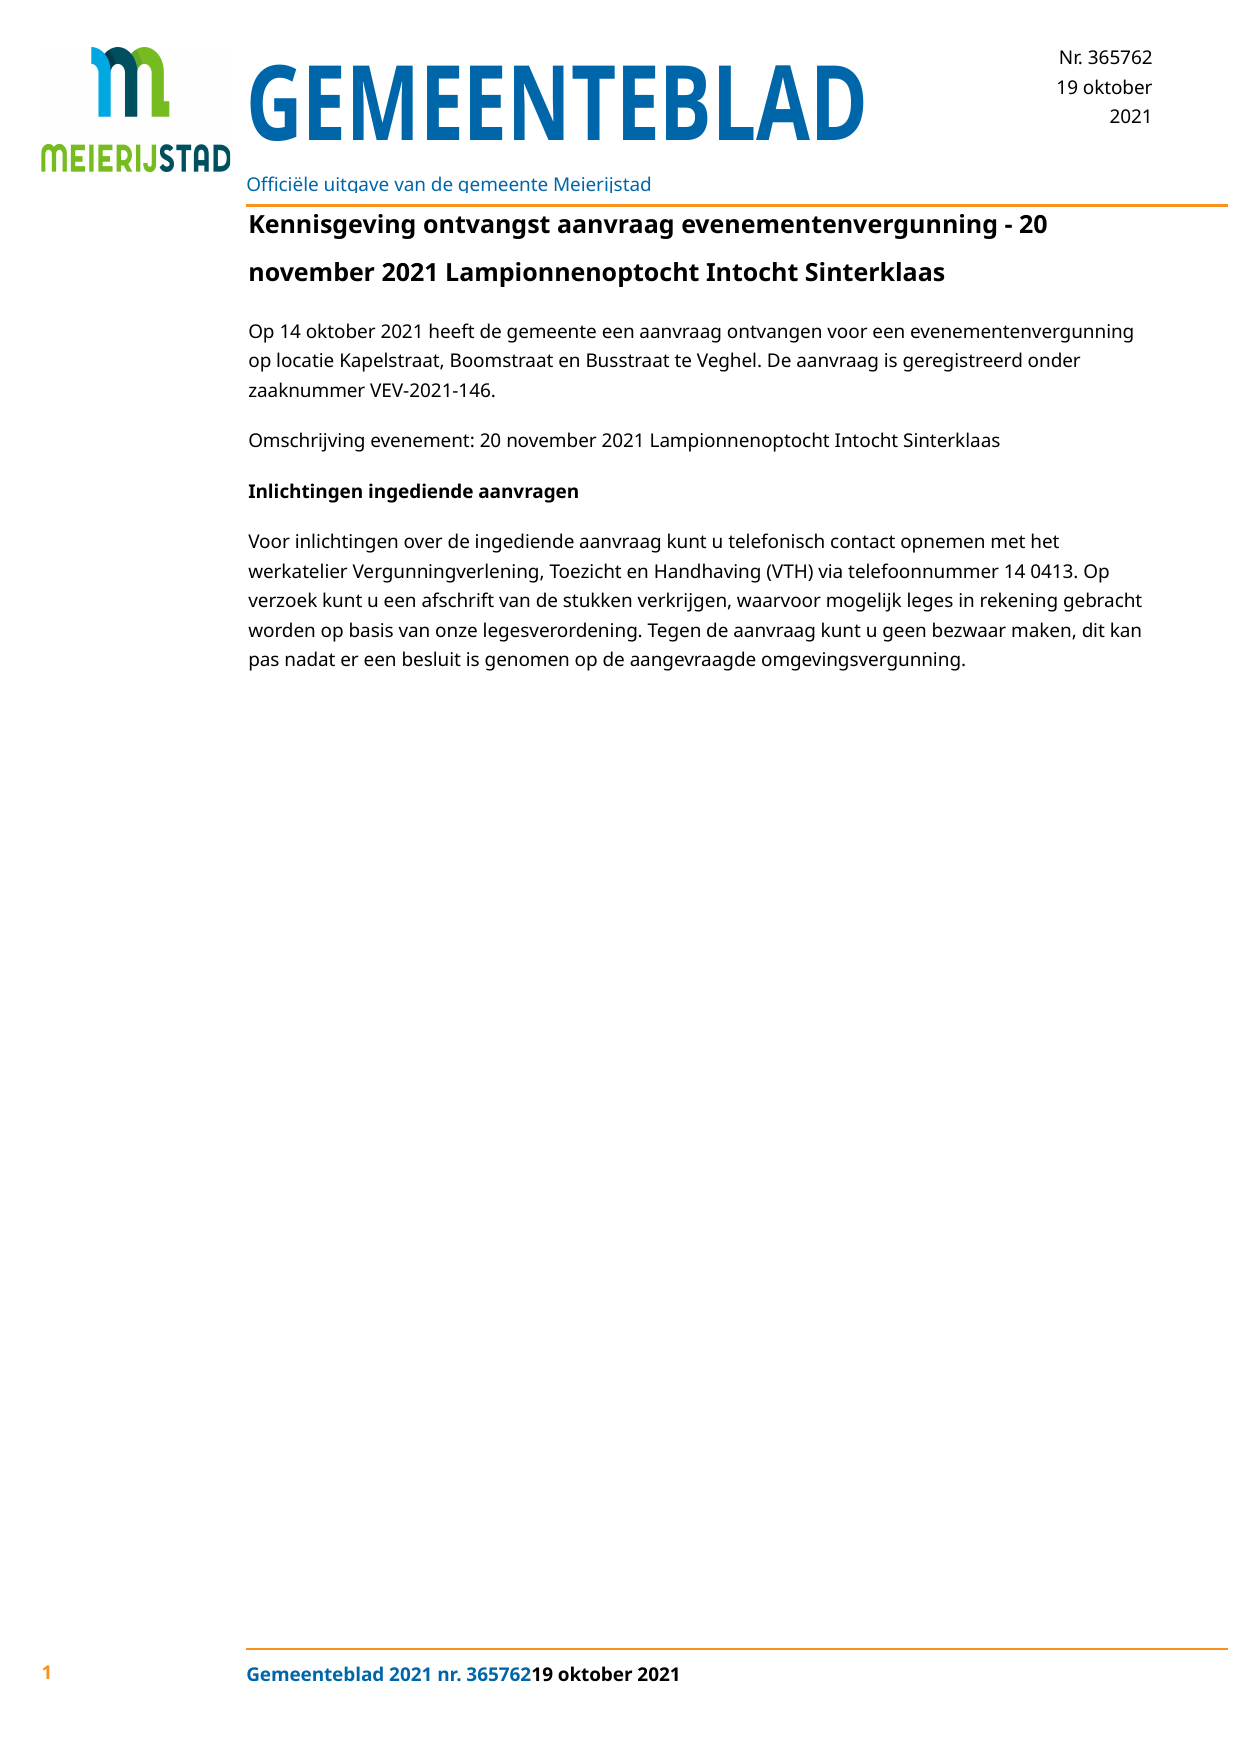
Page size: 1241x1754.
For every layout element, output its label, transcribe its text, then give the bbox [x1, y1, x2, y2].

text Kennisgeving ontvangst aanvraag evenementenvergunning - 20 november 2021 Lampionnenoptocht Intocht Sinterklaas [248, 207, 1152, 288]
picture [41, 47, 231, 172]
text Voor inlichtingen over de ingediende aanvraag kunt u telefonisch contact opnemen met het werkatelier Vergunningverlening, Toezicht en Handhaving (VTH) via telefoonnummer 14 0413. Op verzoek kunt u een afschrift van de stukken verkrijgen, waarvoor mogelijk leges in rekening gebracht worden op basis van onze legesverordening. Tegen de aanvraag kunt u geen bezwaar maken, dit kan pas nadat er een besluit is genomen op de aangevraagde omgevingsvergunning. [248, 528, 1152, 672]
text Op 14 oktober 2021 heeft de gemeente een aanvraag ontvangen voor een evenementenvergunning op locatie Kapelstraat, Boomstraat en Busstraat te Veghel. De aanvraag is geregistreerd onder zaaknummer VEV-2021-146. [248, 318, 1152, 403]
text Omschrijving evenement: 20 november 2021 Lampionnenoptocht Intocht Sinterklaas [248, 427, 1152, 453]
text Inlichtingen ingediende aanvragen [248, 478, 1152, 504]
